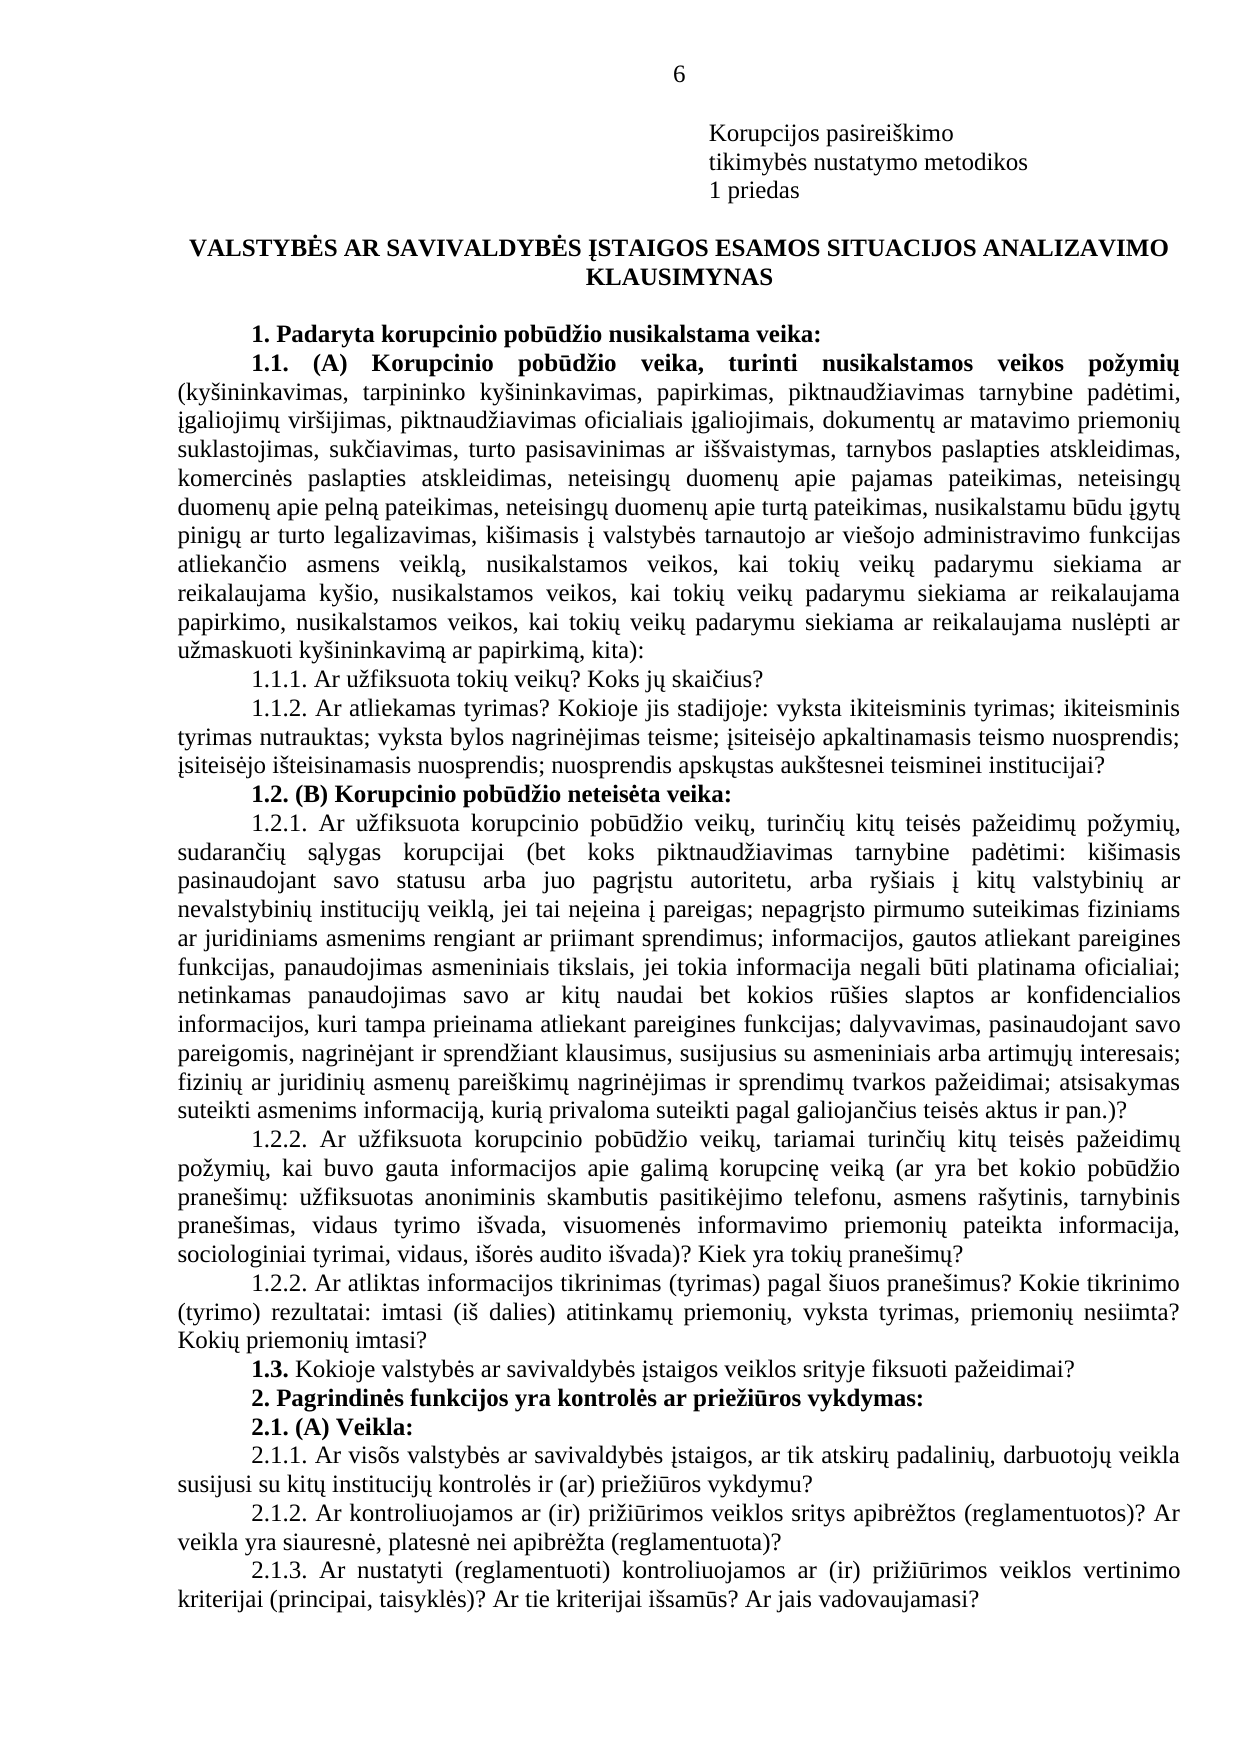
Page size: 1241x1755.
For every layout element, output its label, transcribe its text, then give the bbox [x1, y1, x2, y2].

text 2.1.3. Ar nustatyti (reglamentuoti) kontroliuojamos ar (ir) prižiūrimos veiklos vertinimo kriterijai (principai, taisyklės)? Ar tie kriterijai išsamūs? Ar jais vadovaujamasi? [177, 1556, 1181, 1613]
text 1.2.1. Ar užfiksuota korupcinio pobūdžio veikų, turinčių kitų teisės pažeidimų požymių, sudarančių sąlygas korupcijai (bet koks piktnaudžiavimas tarnybine padėtimi: kišimasis pasinaudojant savo statusu arba juo pagrįstu autoritetu, arba ryšiais į kitų valstybinių ar nevalstybinių institucijų veiklą, jei tai neįeina į pareigas; nepagrįsto pirmumo suteikimas fiziniams ar juridiniams asmenims rengiant ar priimant sprendimus; informacijos, gautos atliekant pareigines funkcijas, panaudojimas asmeniniais tikslais, jei tokia informacija negali būti platinama oficialiai; netinkamas panaudojimas savo ar kitų naudai bet kokios rūšies slaptos ar konfidencialios informacijos, kuri tampa prieinama atliekant pareigines funkcijas; dalyvavimas, pasinaudojant savo pareigomis, nagrinėjant ir sprendžiant klausimus, susijusius su asmeniniais arba artimųjų interesais; fizinių ar juridinių asmenų pareiškimų nagrinėjimas ir sprendimų tvarkos pažeidimai; atsisakymas suteikti asmenims informaciją, kurią privaloma suteikti pagal galiojančius teisės aktus ir pan.)? [177, 808, 1181, 1124]
text 1.2.2. Ar užfiksuota korupcinio pobūdžio veikų, tariamai turinčių kitų teisės pažeidimų požymių, kai buvo gauta informacijos apie galimą korupcinę veiką (ar yra bet kokio pobūdžio pranešimų: užfiksuotas anoniminis skambutis pasitikėjimo telefonu, asmens rašytinis, tarnybinis pranešimas, vidaus tyrimo išvada, visuomenės informavimo priemonių pateikta informacija, sociologiniai tyrimai, vidaus, išorės audito išvada)? Kiek yra tokių pranešimų? [177, 1124, 1181, 1268]
text tikimybės nustatymo metodikos [177, 147, 1181, 176]
text 2. Pagrindinės funkcijos yra kontrolės ar priežiūros vykdymas: [177, 1383, 1181, 1412]
text 1.3. Kokioje valstybės ar savivaldybės įstaigos veiklos srityje fiksuoti pažeidimai? [177, 1354, 1181, 1383]
text 1.2.2. Ar atliktas informacijos tikrinimas (tyrimas) pagal šiuos pranešimus? Kokie tikrinimo (tyrimo) rezultatai: imtasi (iš dalies) atitinkamų priemonių, vyksta tyrimas, priemonių nesiimta? Kokių priemonių imtasi? [177, 1268, 1181, 1354]
text 1.1.1. Ar užfiksuota tokių veikų? Koks jų skaičius? [177, 664, 1181, 693]
text 1.1. (A) Korupcinio pobūdžio veika, turinti nusikalstamos veikos požymių (kyšininkavimas, tarpininko kyšininkavimas, papirkimas, piktnaudžiavimas tarnybine padėtimi, įgaliojimų viršijimas, piktnaudžiavimas oficialiais įgaliojimais, dokumentų ar matavimo priemonių suklastojimas, sukčiavimas, turto pasisavinimas ar iššvaistymas, tarnybos paslapties atskleidimas, komercinės paslapties atskleidimas, neteisingų duomenų apie pajamas pateikimas, neteisingų duomenų apie pelną pateikimas, neteisingų duomenų apie turtą pateikimas, nusikalstamu būdu įgytų pinigų ar turto legalizavimas, kišimasis į valstybės tarnautojo ar viešojo administravimo funkcijas atliekančio asmens veiklą, nusikalstamos veikos, kai tokių veikų padarymu siekiama ar reikalaujama kyšio, nusikalstamos veikos, kai tokių veikų padarymu siekiama ar reikalaujama papirkimo, nusikalstamos veikos, kai tokių veikų padarymu siekiama ar reikalaujama nuslėpti ar užmaskuoti kyšininkavimą ar papirkimą, kita): [177, 348, 1181, 664]
text 2.1. (A) Veikla: [177, 1412, 1181, 1441]
text 1 priedas [177, 176, 1181, 204]
text 2.1.2. Ar kontroliuojamos ar (ir) prižiūrimos veiklos sritys apibrėžtos (reglamentuotos)? Ar veikla yra siauresnė, platesnė nei apibrėžta (reglamentuota)? [177, 1498, 1181, 1556]
text valstybės ar savivaldybės įstaigos esamos situacijos analizavimO klausimynAS [177, 233, 1181, 291]
text 1.1.2. Ar atliekamas tyrimas? Kokioje jis stadijoje: vyksta ikiteisminis tyrimas; ikiteisminis tyrimas nutrauktas; vyksta bylos nagrinėjimas teisme; įsiteisėjo apkaltinamasis teismo nuosprendis; įsiteisėjo išteisinamasis nuosprendis; nuosprendis apskųstas aukštesnei teisminei institucijai? [177, 693, 1181, 779]
text 2.1.1. Ar visõs valstybės ar savivaldybės įstaigos, ar tik atskirų padalinių, darbuotojų veikla susijusi su kitų institucijų kontrolės ir (ar) priežiūros vykdymu? [177, 1441, 1181, 1498]
text Korupcijos pasireiškimo [177, 118, 1181, 147]
text 1.2. (B) Korupcinio pobūdžio neteisėta veika: [177, 779, 1181, 808]
text 1. Padaryta korupcinio pobūdžio nusikalstama veika: [177, 319, 1181, 348]
